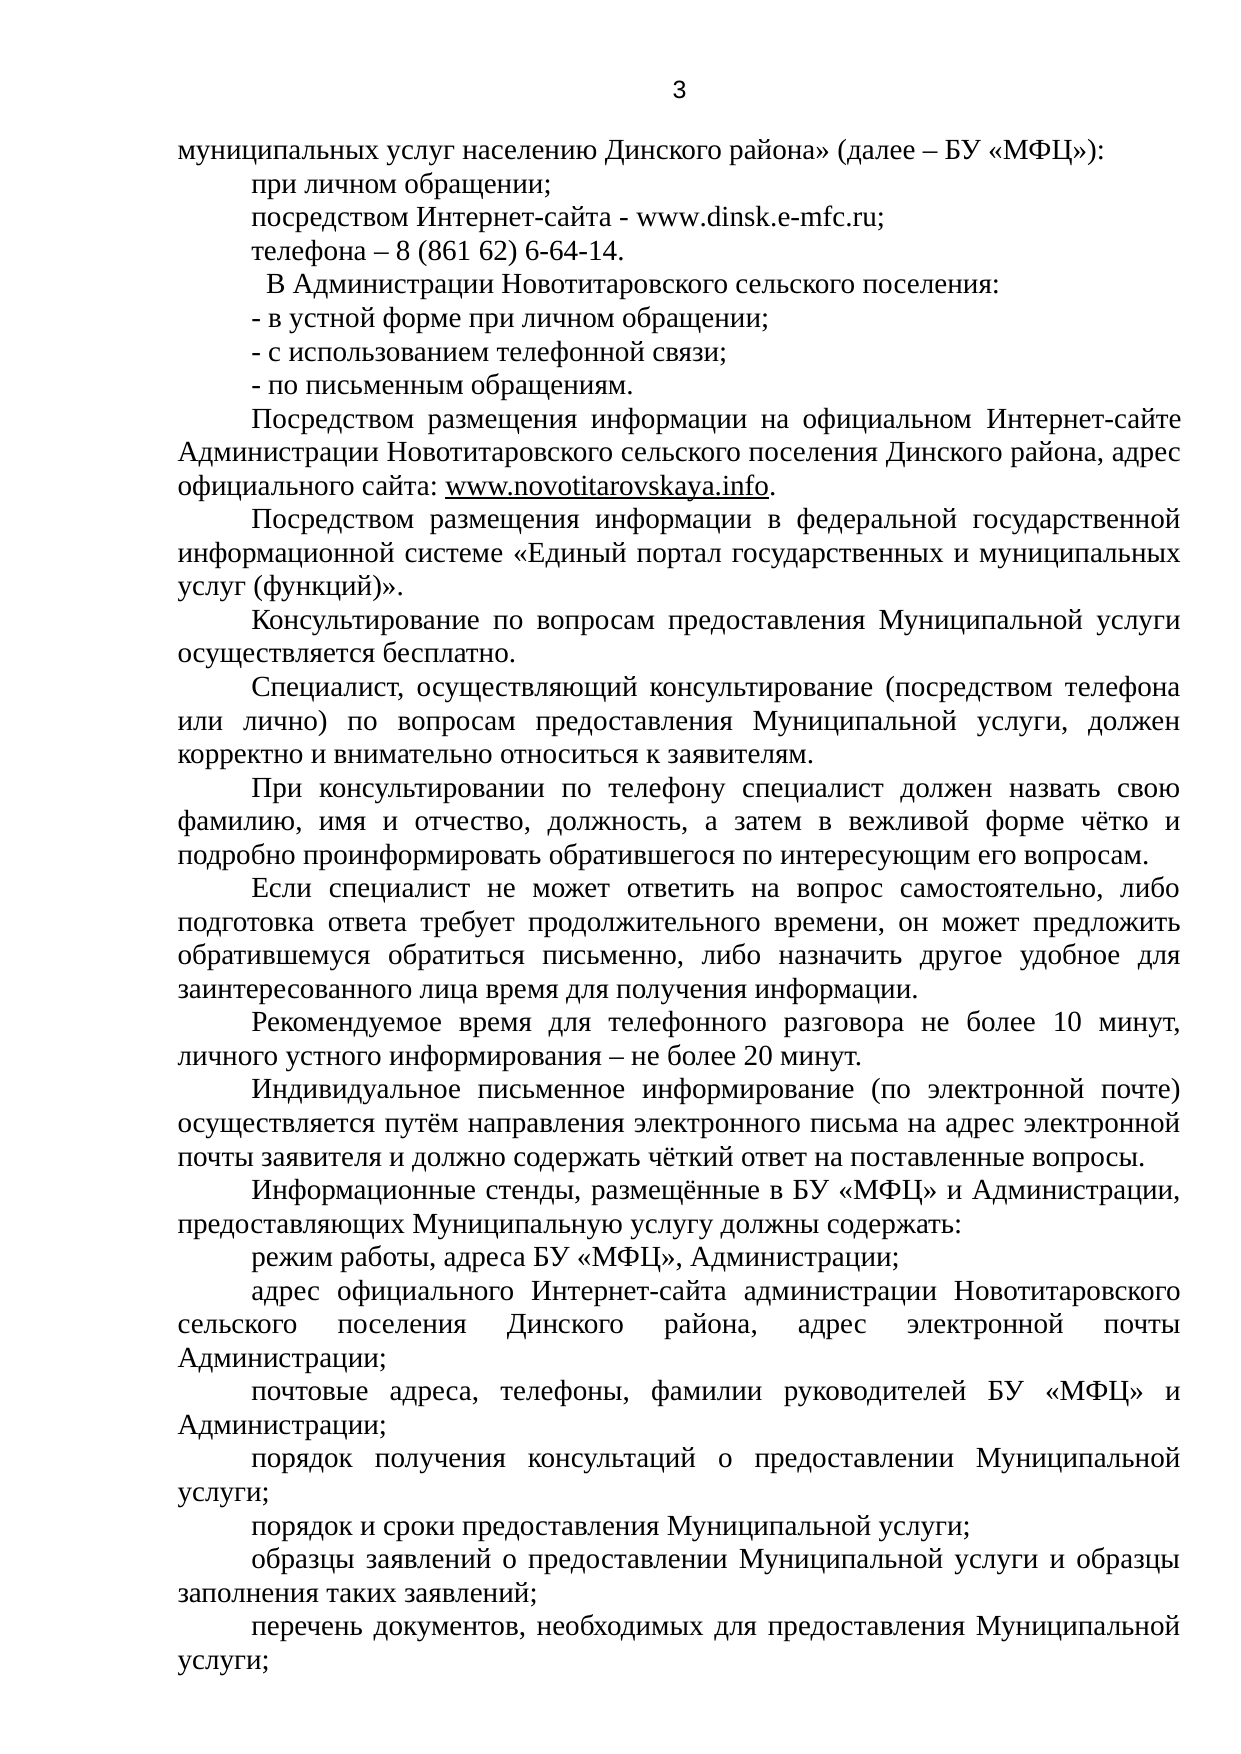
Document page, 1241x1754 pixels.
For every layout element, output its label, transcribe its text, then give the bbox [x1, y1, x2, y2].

text порядок и сроки предоставления Муниципальной услуги; [177, 1508, 1181, 1541]
text Специалист, осуществляющий консультирование (посредством телефона или лично) по вопросам предоставления Муниципальной услуги, должен корректно и внимательно относиться к заявителям. [177, 669, 1181, 770]
text При консультировании по телефону специалист должен назвать свою фамилию, имя и отчество, должность, а затем в вежливой форме чётко и подробно проинформировать обратившегося по интересующим его вопросам. [177, 770, 1181, 870]
text Индивидуальное письменное информирование (по электронной почте) осуществляется путём направления электронного письма на адрес электронной почты заявителя и должно содержать чёткий ответ на поставленные вопросы. [177, 1072, 1181, 1172]
text перечень документов, необходимых для предоставления Муниципальной услуги; [177, 1608, 1181, 1675]
text образцы заявлений о предоставлении Муниципальной услуги и образцы заполнения таких заявлений; [177, 1541, 1181, 1608]
text Если специалист не может ответить на вопрос самостоятельно, либо подготовка ответа требует продолжительного времени, он может предложить обратившемуся обратиться письменно, либо назначить другое удобное для заинтересованного лица время для получения информации. [177, 870, 1181, 1004]
text Посредством размещения информации в федеральной государственной информационной системе «Единый портал государственных и муниципальных услуг (функций)». [177, 501, 1181, 602]
text посредством Интернет-сайта - www.dinsk.e-mfc.ru; [177, 199, 1181, 233]
text при личном обращении; [177, 166, 1181, 199]
text муниципальных услуг населению Динского района» (далее – БУ «МФЦ»): [177, 132, 1181, 166]
text - по письменным обращениям. [177, 367, 1181, 401]
text Рекомендуемое время для телефонного разговора не более 10 минут, личного устного информирования – не более 20 минут. [177, 1004, 1181, 1072]
text адрес официального Интернет-сайта администрации Новотитаровского сельского поселения Динского района, адрес электронной почты Администрации; [177, 1273, 1181, 1373]
text почтовые адреса, телефоны, фамилии руководителей БУ «МФЦ» и Администрации; [177, 1373, 1181, 1441]
text - в устной форме при личном обращении; [177, 300, 1181, 334]
text режим работы, адреса БУ «МФЦ», Администрации; [177, 1239, 1181, 1273]
text Информационные стенды, размещённые в БУ «МФЦ» и Администрации, предоставляющих Муниципальную услугу должны содержать: [177, 1172, 1181, 1239]
text Консультирование по вопросам предоставления Муниципальной услуги осуществляется бесплатно. [177, 602, 1181, 669]
text - с использованием телефонной связи; [177, 334, 1181, 367]
text Посредством размещения информации на официальном Интернет-сайте Администрации Новотитаровского сельского поселения Динского района, адрес официального сайта: www.novotitarovskaya.info. [177, 401, 1181, 501]
text телефона – 8 (861 62) 6-64-14. [177, 233, 1181, 267]
text В Администрации Новотитаровского сельского поселения: [177, 267, 1181, 300]
text порядок получения консультаций о предоставлении Муниципальной услуги; [177, 1441, 1181, 1508]
